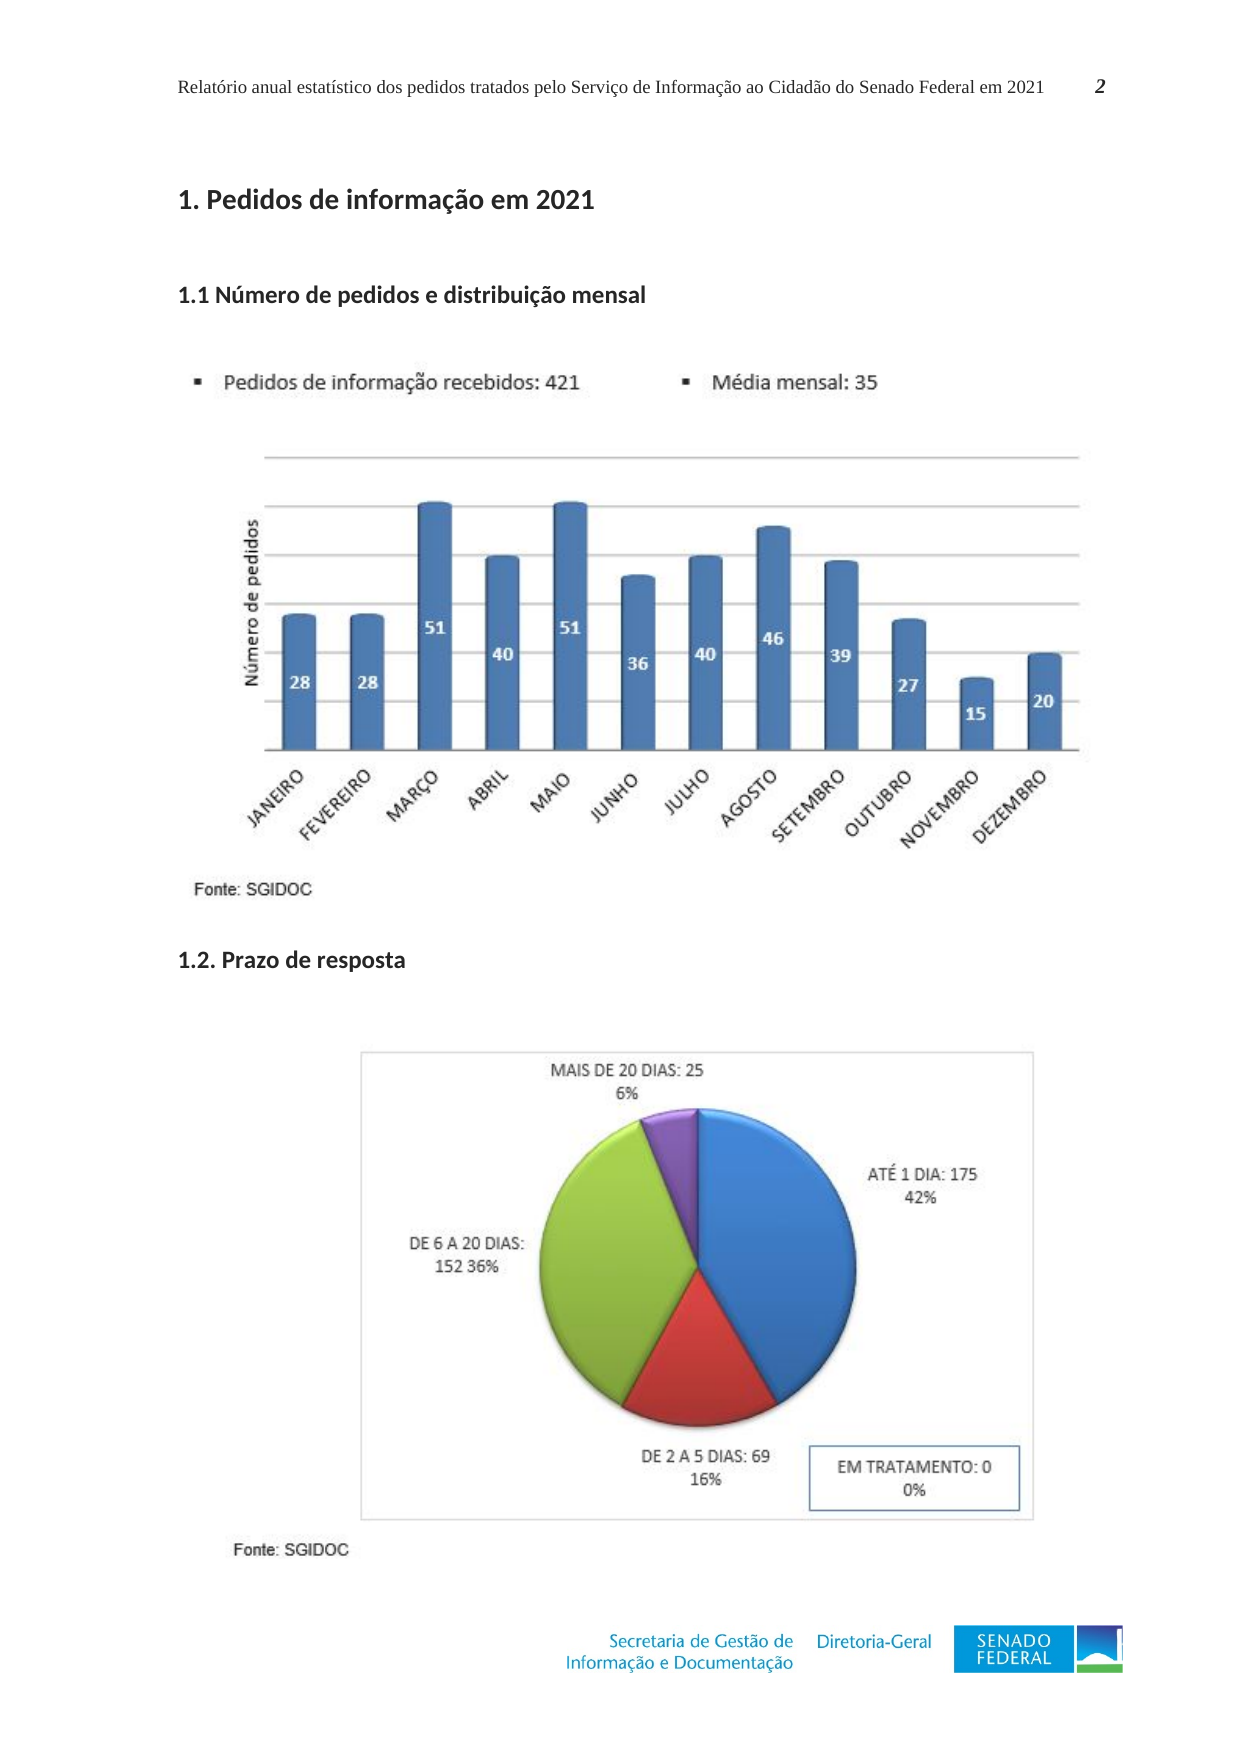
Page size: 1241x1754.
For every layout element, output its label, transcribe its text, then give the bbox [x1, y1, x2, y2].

subtitle 1. Pedidos de informação em 2021 [177, 181, 1107, 217]
subtitle 1.2. Prazo de resposta [177, 944, 1122, 975]
list Número de pedidos e distribuição mensal [177, 279, 1107, 345]
